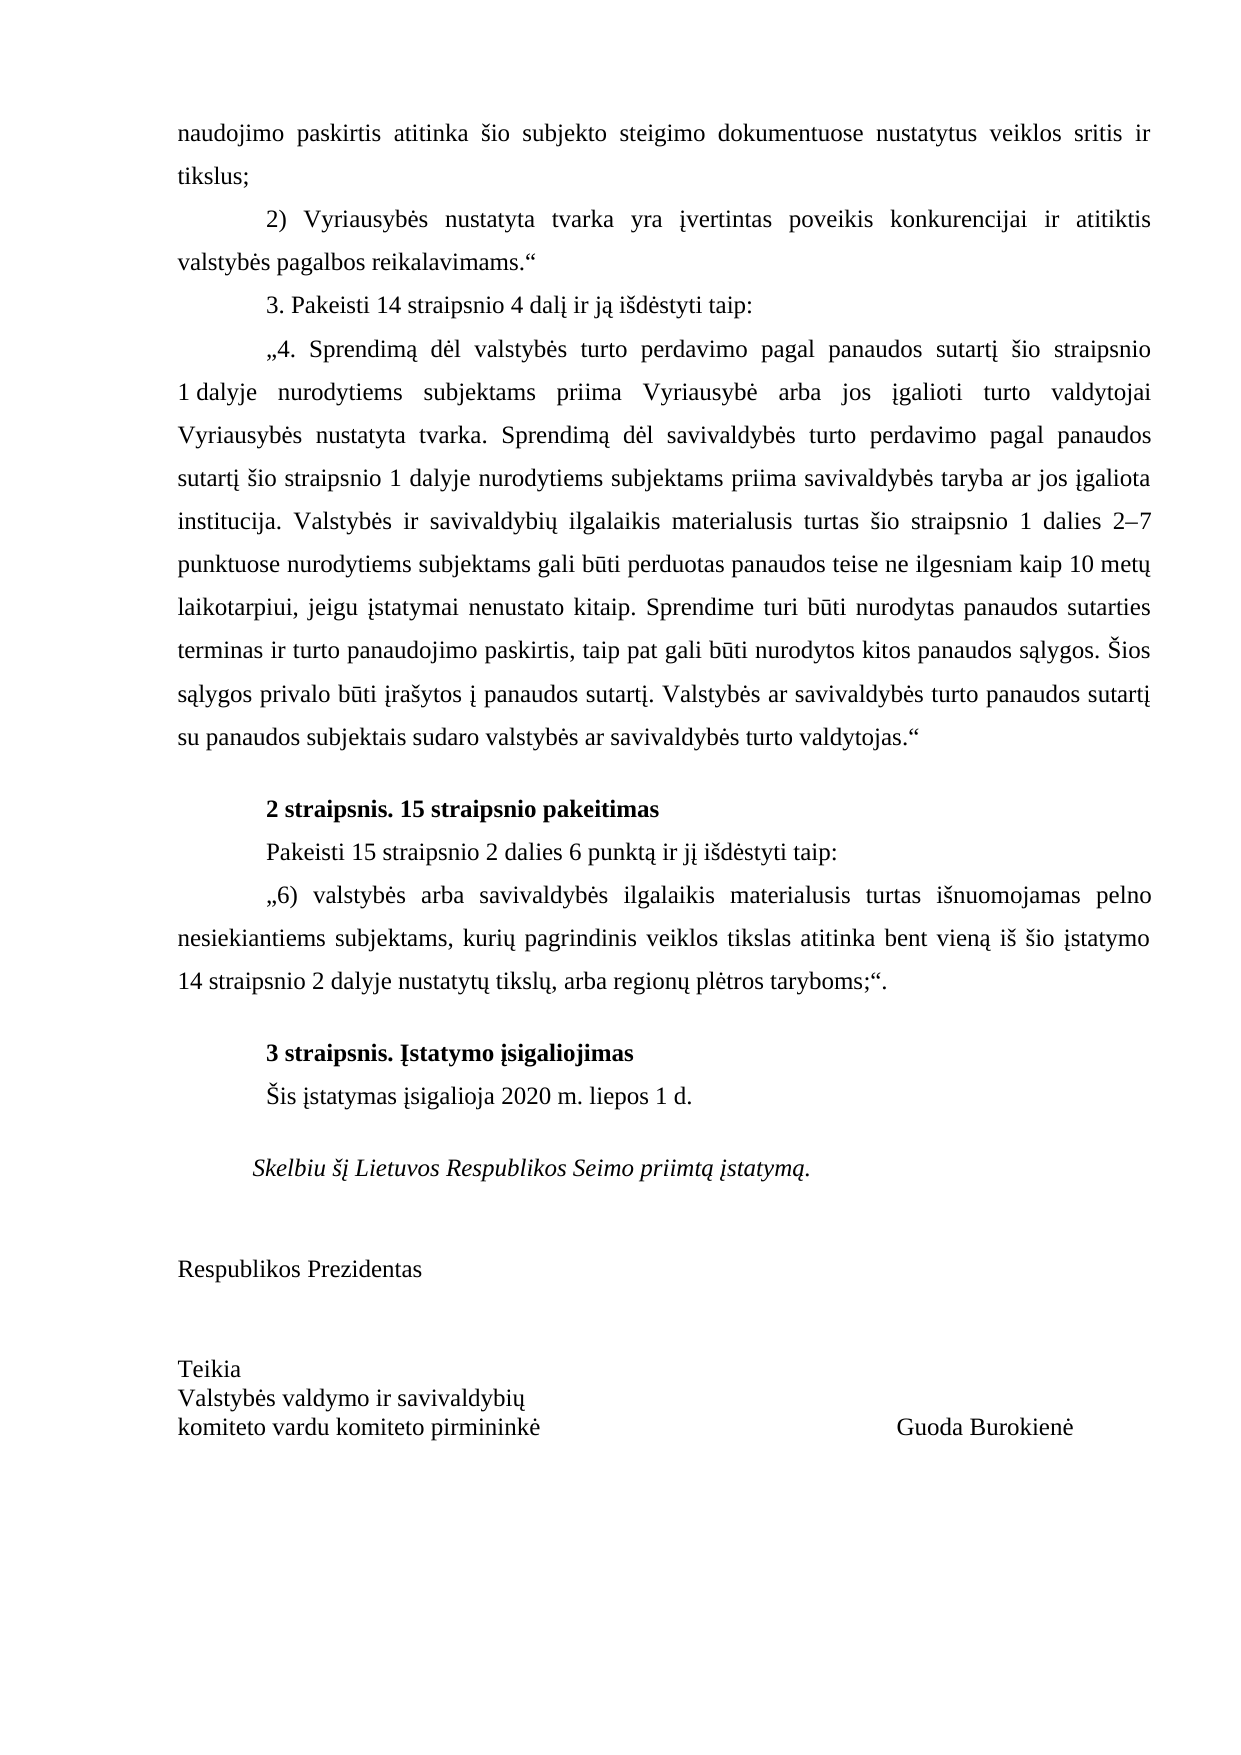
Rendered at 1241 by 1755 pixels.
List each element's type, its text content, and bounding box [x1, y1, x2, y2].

text 2 straipsnis. 15 straipsnio pakeitimas [177, 794, 1152, 822]
text Teikia [177, 1354, 1152, 1383]
text „6) valstybės arba savivaldybės ilgalaikis materialusis turtas išnuomojamas pelno nesiekiantiems subjektams, kurių pagrindinis veiklos tikslas atitinka bent vieną iš šio įstatymo 14 straipsnio 2 dalyje nustatytų tikslų, arba regionų plėtros taryboms;“. [177, 880, 1152, 995]
text „4. Sprendimą dėl valstybės turto perdavimo pagal panaudos sutartį šio straipsnio 1 dalyje nurodytiems subjektams priima Vyriausybė arba jos įgalioti turto valdytojai Vyriausybės nustatyta tvarka. Sprendimą dėl savivaldybės turto perdavimo pagal panaudos sutartį šio straipsnio 1 dalyje nurodytiems subjektams priima savivaldybės taryba ar jos įgaliota institucija. Valstybės ir savivaldybių ilgalaikis materialusis turtas šio straipsnio 1 dalies 2–7 punktuose nurodytiems subjektams gali būti perduotas panaudos teise ne ilgesniam kaip 10 metų laikotarpiui, jeigu įstatymai nenustato kitaip. Sprendime turi būti nurodytas panaudos sutarties terminas ir turto panaudojimo paskirtis, taip pat gali būti nurodytos kitos panaudos sąlygos. Šios sąlygos privalo būti įrašytos į panaudos sutartį. Valstybės ar savivaldybės turto panaudos sutartį su panaudos subjektais sudaro valstybės ar savivaldybės turto valdytojas.“ [177, 334, 1152, 751]
text naudojimo paskirtis atitinka šio subjekto steigimo dokumentuose nustatytus veiklos sritis ir tikslus; [177, 118, 1152, 190]
text 3 straipsnis. Įstatymo įsigaliojimas [177, 1038, 1152, 1067]
text komiteto vardu komiteto pirmininkė Guoda Burokienė [177, 1412, 1152, 1441]
text Šis įstatymas įsigalioja 2020 m. liepos 1 d. [177, 1081, 1152, 1110]
text 3. Pakeisti 14 straipsnio 4 dalį ir ją išdėstyti taip: [177, 291, 1152, 319]
text Valstybės valdymo ir savivaldybių [177, 1383, 1152, 1412]
text 2) Vyriausybės nustatyta tvarka yra įvertintas poveikis konkurencijai ir atitiktis valstybės pagalbos reikalavimams.“ [177, 204, 1152, 276]
text Skelbiu šį Lietuvos Respublikos Seimo priimtą įstatymą. [177, 1153, 1152, 1182]
text Pakeisti 15 straipsnio 2 dalies 6 punktą ir jį išdėstyti taip: [177, 837, 1152, 866]
text Respublikos Prezidentas [177, 1254, 1152, 1282]
